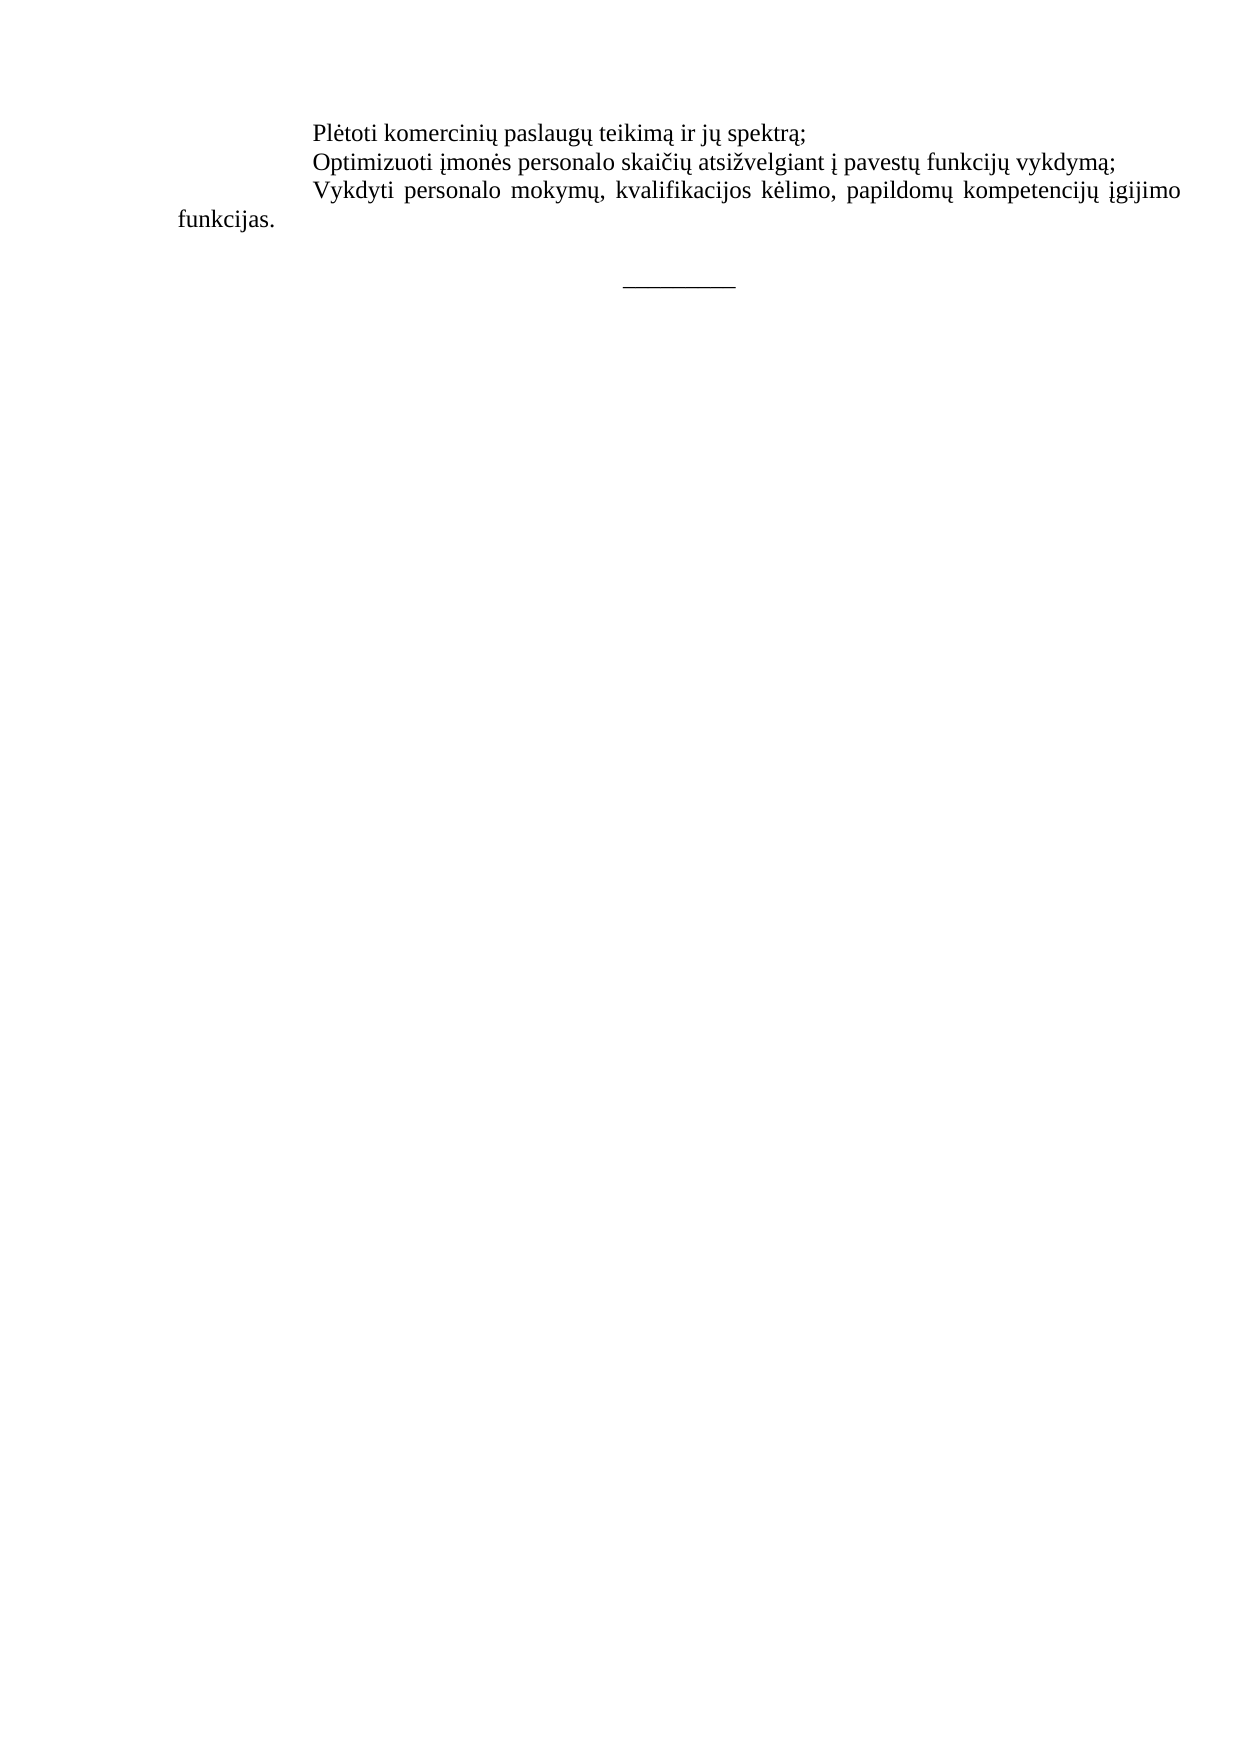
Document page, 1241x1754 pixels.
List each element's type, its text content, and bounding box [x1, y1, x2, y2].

text Vykdyti personalo mokymų, kvalifikacijos kėlimo, papildomų kompetencijų įgijimo funkcijas. [177, 176, 1181, 233]
text Plėtoti komercinių paslaugų teikimą ir jų spektrą; [177, 118, 1181, 147]
text _________ [177, 262, 1181, 291]
text Optimizuoti įmonės personalo skaičių atsižvelgiant į pavestų funkcijų vykdymą; [177, 147, 1181, 176]
